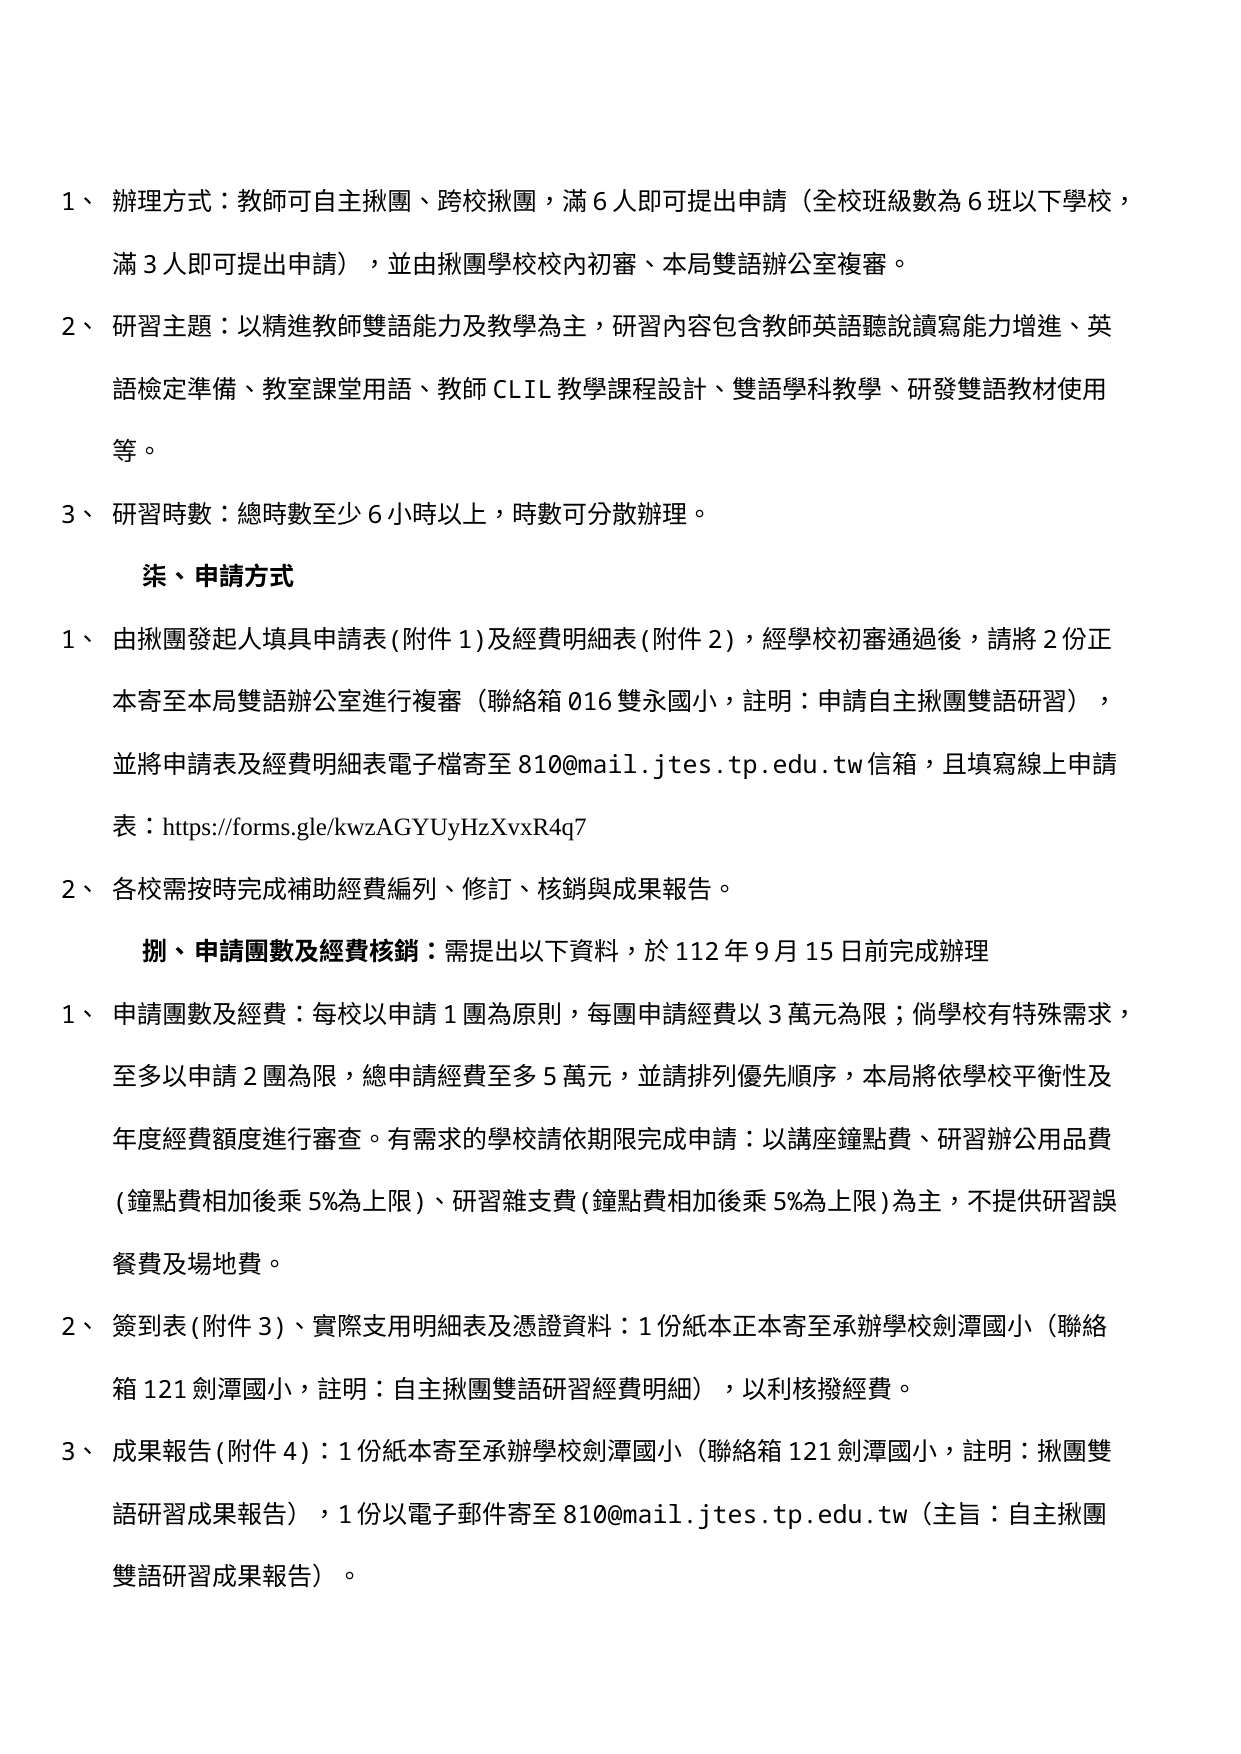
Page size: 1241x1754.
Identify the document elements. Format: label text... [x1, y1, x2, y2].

list 申請團數及經費核銷：需提出以下資料，於112年9月15日前完成辦理 [142, 908, 1128, 971]
list 申請方式 [142, 533, 1128, 596]
list 各校需按時完成補助經費編列、修訂、核銷與成果報告。 [61, 846, 1128, 908]
list 簽到表(附件3)、實際支用明細表及憑證資料：1份紙本正本寄至承辦學校劍潭國小（聯絡箱121劍潭國小，註明：自主揪團雙語研習經費明細），以利核撥經費。 [61, 1283, 1128, 1408]
list 研習時數：總時數至少6小時以上，時數可分散辦理。 [61, 471, 1128, 533]
list 成果報告(附件4)：1份紙本寄至承辦學校劍潭國小（聯絡箱121劍潭國小，註明：揪團雙語研習成果報告），1份以電子郵件寄至810@mail.jtes.tp.edu.tw（主旨：自主揪團雙語研習成果報告）。 [61, 1408, 1128, 1596]
list 研習主題：以精進教師雙語能力及教學為主，研習內容包含教師英語聽說讀寫能力增進、英語檢定準備、教室課堂用語、教師CLIL教學課程設計、雙語學科教學、研發雙語教材使用等。 [61, 283, 1128, 471]
list 申請團數及經費：每校以申請1團為原則，每團申請經費以3萬元為限；倘學校有特殊需求，至多以申請2團為限，總申請經費至多5萬元，並請排列優先順序，本局將依學校平衡性及年度經費額度進行審查。有需求的學校請依期限完成申請：以講座鐘點費、研習辦公用品費(鐘點費相加後乘5%為上限)、研習雜支費(鐘點費相加後乘5%為上限)為主，不提供研習誤餐費及場地費。 [61, 971, 1128, 1283]
list 辦理方式：教師可自主揪團、跨校揪團，滿6人即可提出申請（全校班級數為6班以下學校，滿3人即可提出申請），並由揪團學校校內初審、本局雙語辦公室複審。 [61, 158, 1128, 283]
list 由揪團發起人填具申請表(附件1)及經費明細表(附件2)，經學校初審通過後，請將2份正本寄至本局雙語辦公室進行複審（聯絡箱016雙永國小，註明：申請自主揪團雙語研習），並將申請表及經費明細表電子檔寄至810@mail.jtes.tp.edu.tw信箱，且填寫線上申請表：https://forms.gle/kwzAGYUyHzXvxR4q7 [61, 596, 1128, 846]
